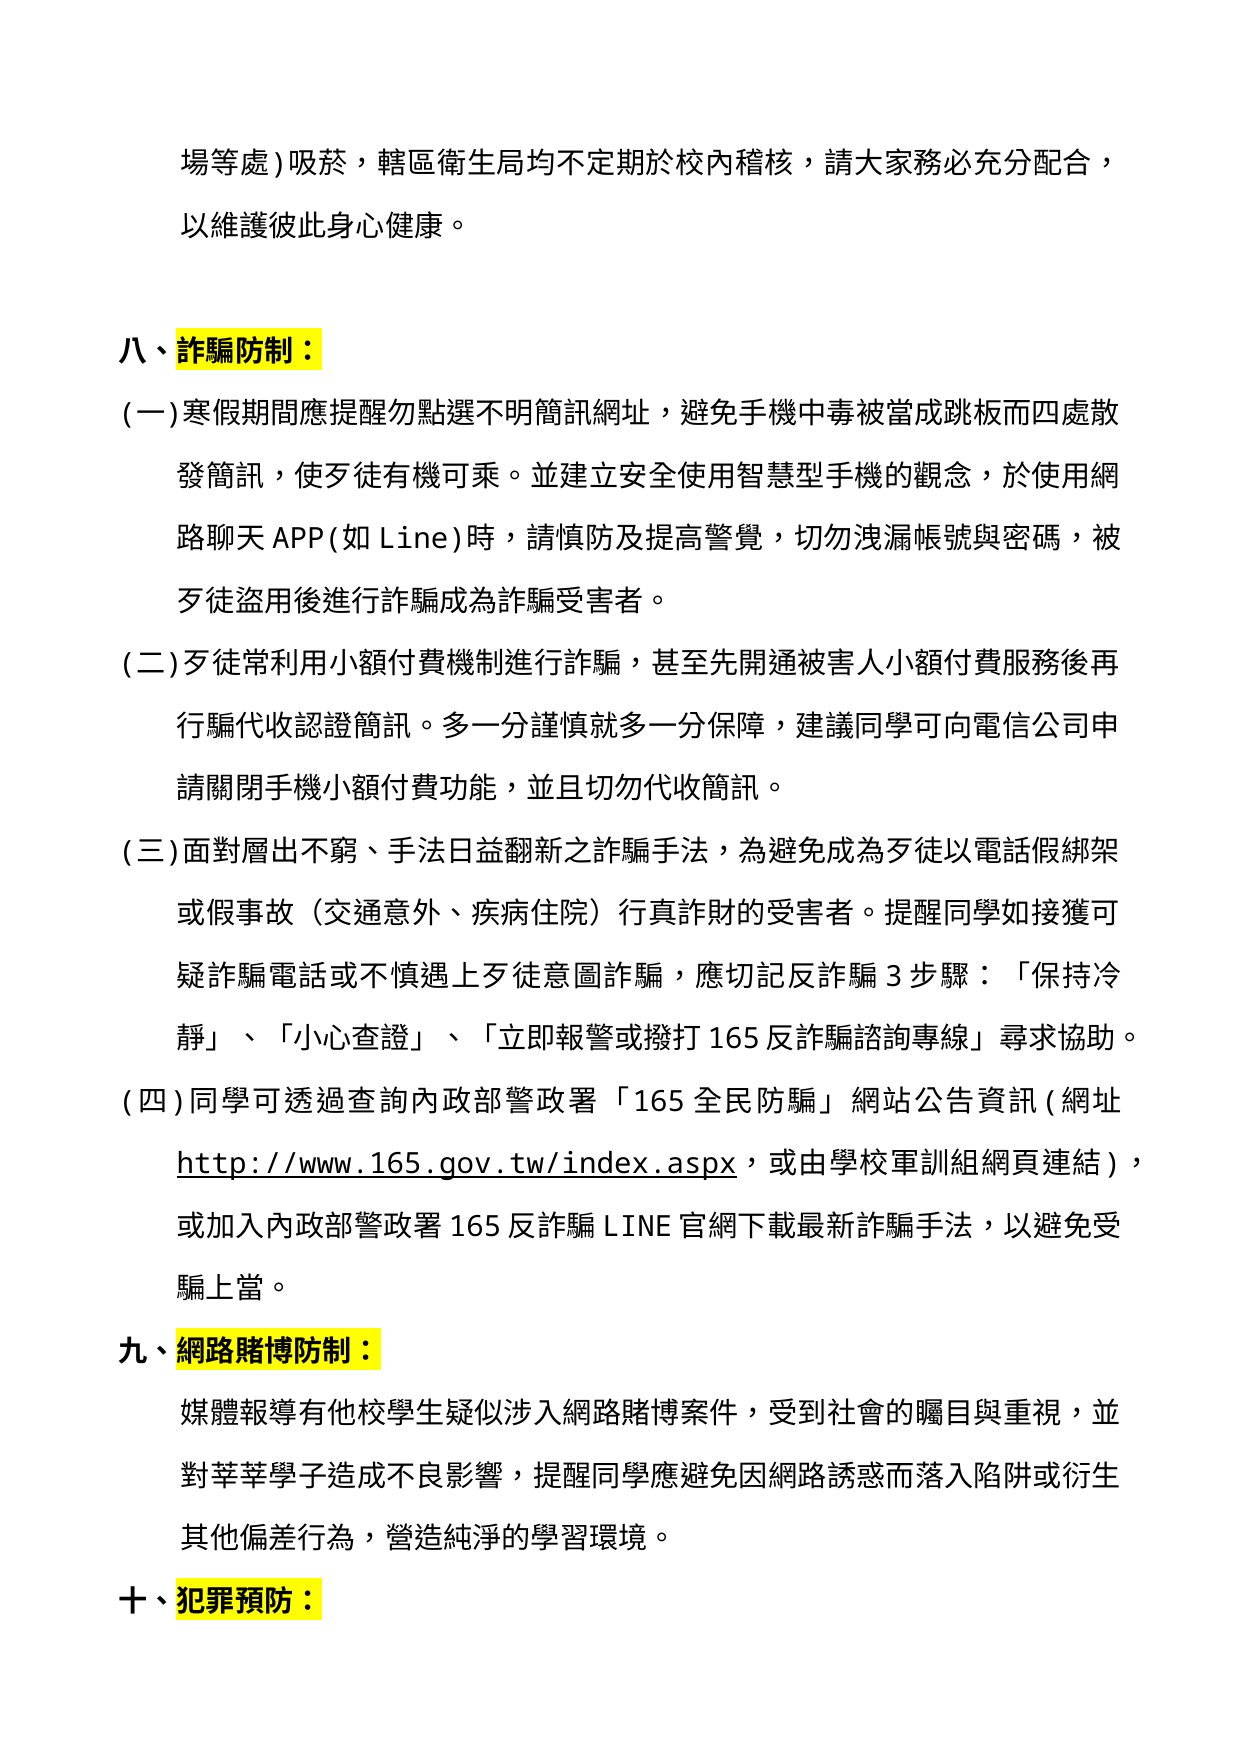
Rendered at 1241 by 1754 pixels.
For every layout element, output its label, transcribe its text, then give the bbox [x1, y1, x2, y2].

text (二)歹徒常利用小額付費機制進行詐騙，甚至先開通被害人小額付費服務後再行騙代收認證簡訊。多一分謹慎就多一分保障，建議同學可向電信公司申請關閉手機小額付費功能，並且切勿代收簡訊。 [118, 619, 1122, 807]
text 場等處)吸菸，轄區衛生局均不定期於校內稽核，請大家務必充分配合，以維護彼此身心健康。 [181, 119, 1122, 244]
text (四)同學可透過查詢內政部警政署「165全民防騙」網站公告資訊(網址http://www.165.gov.tw/index.aspx，或由學校軍訓組網頁連結)，或加入內政部警政署165反詐騙LINE官網下載最新詐騙手法，以避免受騙上當。 [118, 1057, 1122, 1307]
text 八、詐騙防制： [118, 307, 1122, 369]
text 媒體報導有他校學生疑似涉入網路賭博案件，受到社會的矚目與重視，並對莘莘學子造成不良影響，提醒同學應避免因網路誘惑而落入陷阱或衍生其他偏差行為，營造純淨的學習環境。 [181, 1369, 1122, 1557]
text (三)面對層出不窮、手法日益翻新之詐騙手法，為避免成為歹徒以電話假綁架或假事故（交通意外、疾病住院）行真詐財的受害者。提醒同學如接獲可疑詐騙電話或不慎遇上歹徒意圖詐騙，應切記反詐騙3步驟：「保持冷靜」、「小心查證」、「立即報警或撥打165反詐騙諮詢專線」尋求協助。 [118, 807, 1122, 1057]
text 十、犯罪預防： [118, 1557, 1122, 1619]
text (一)寒假期間應提醒勿點選不明簡訊網址，避免手機中毒被當成跳板而四處散發簡訊，使歹徒有機可乘。並建立安全使用智慧型手機的觀念，於使用網路聊天APP(如Line)時，請慎防及提高警覺，切勿洩漏帳號與密碼，被歹徒盜用後進行詐騙成為詐騙受害者。 [118, 369, 1122, 619]
text 九、網路賭博防制： [118, 1307, 1122, 1369]
